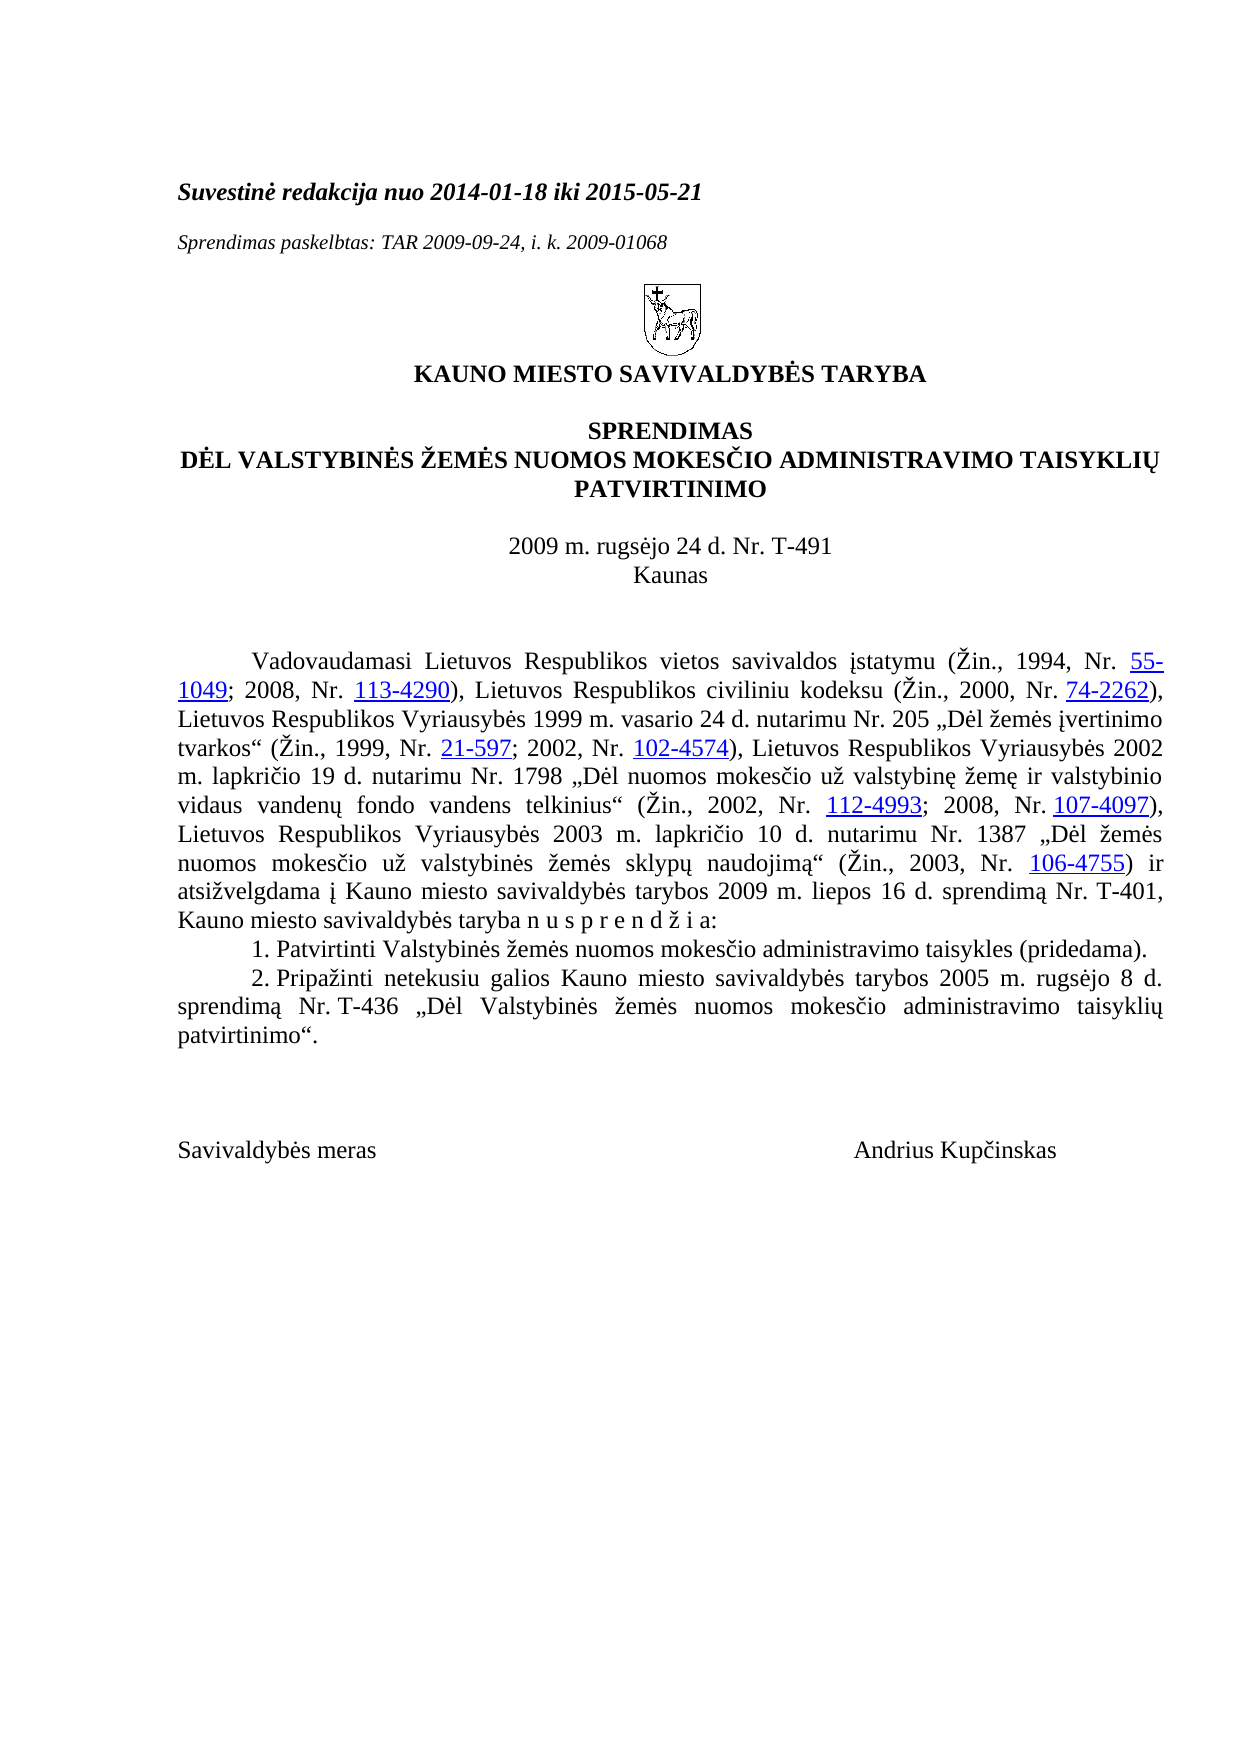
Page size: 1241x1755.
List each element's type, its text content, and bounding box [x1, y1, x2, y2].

text Savivaldybės meras Andrius Kupčinskas [177, 1135, 1163, 1164]
text Kaunas [177, 560, 1163, 589]
text 2. Pripažinti netekusiu galios Kauno miesto savivaldybės tarybos 2005 m. rugsėjo 8 d. sprendimą Nr. T-436 „Dėl Valstybinės žemės nuomos mokesčio administravimo taisyklių patvirtinimo“. [177, 963, 1163, 1049]
text Vadovaudamasi Lietuvos Respublikos vietos savivaldos įstatymu (Žin., 1994, Nr. 55-1049; 2008, Nr. 113-4290), Lietuvos Respublikos civiliniu kodeksu (Žin., 2000, Nr. 74-2262), Lietuvos Respublikos Vyriausybės 1999 m. vasario 24 d. nutarimu Nr. 205 „Dėl žemės įvertinimo tvarkos“ (Žin., 1999, Nr. 21-597; 2002, Nr. 102-4574), Lietuvos Respublikos Vyriausybės 2002 m. lapkričio 19 d. nutarimu Nr. 1798 „Dėl nuomos mokesčio už valstybinę žemę ir valstybinio vidaus vandenų fondo vandens telkinius“ (Žin., 2002, Nr. 112-4993; 2008, Nr. 107-4097), Lietuvos Respublikos Vyriausybės 2003 m. lapkričio 10 d. nutarimu Nr. 1387 „Dėl žemės nuomos mokesčio už valstybinės žemės sklypų naudojimą“ (Žin., 2003, Nr. 106-4755) ir atsižvelgdama į Kauno miesto savivaldybės tarybos 2009 m. liepos 16 d. sprendimą Nr. T-401, Kauno miesto savivaldybės taryba n u s p r e n d ž i a: [177, 646, 1163, 934]
text Sprendimas paskelbtas: TAR 2009-09-24, i. k. 2009-01068 [177, 230, 1163, 254]
text 2009 m. rugsėjo 24 d. Nr. T-491 [177, 531, 1163, 560]
text DĖL VALSTYBINĖS ŽEMĖS NUOMOS MOKESČIO ADMINISTRAVIMO TAISYKLIŲ PATVIRTINIMO [177, 445, 1163, 531]
text 1. Patvirtinti Valstybinės žemės nuomos mokesčio administravimo taisykles (pridedama). [177, 934, 1163, 963]
text SPRENDIMAS [177, 416, 1163, 445]
text Suvestinė redakcija nuo 2014-01-18 iki 2015-05-21 [177, 177, 1163, 206]
text KAUNO MIESTO SAVIVALDYBĖS TARYBA [177, 359, 1163, 388]
